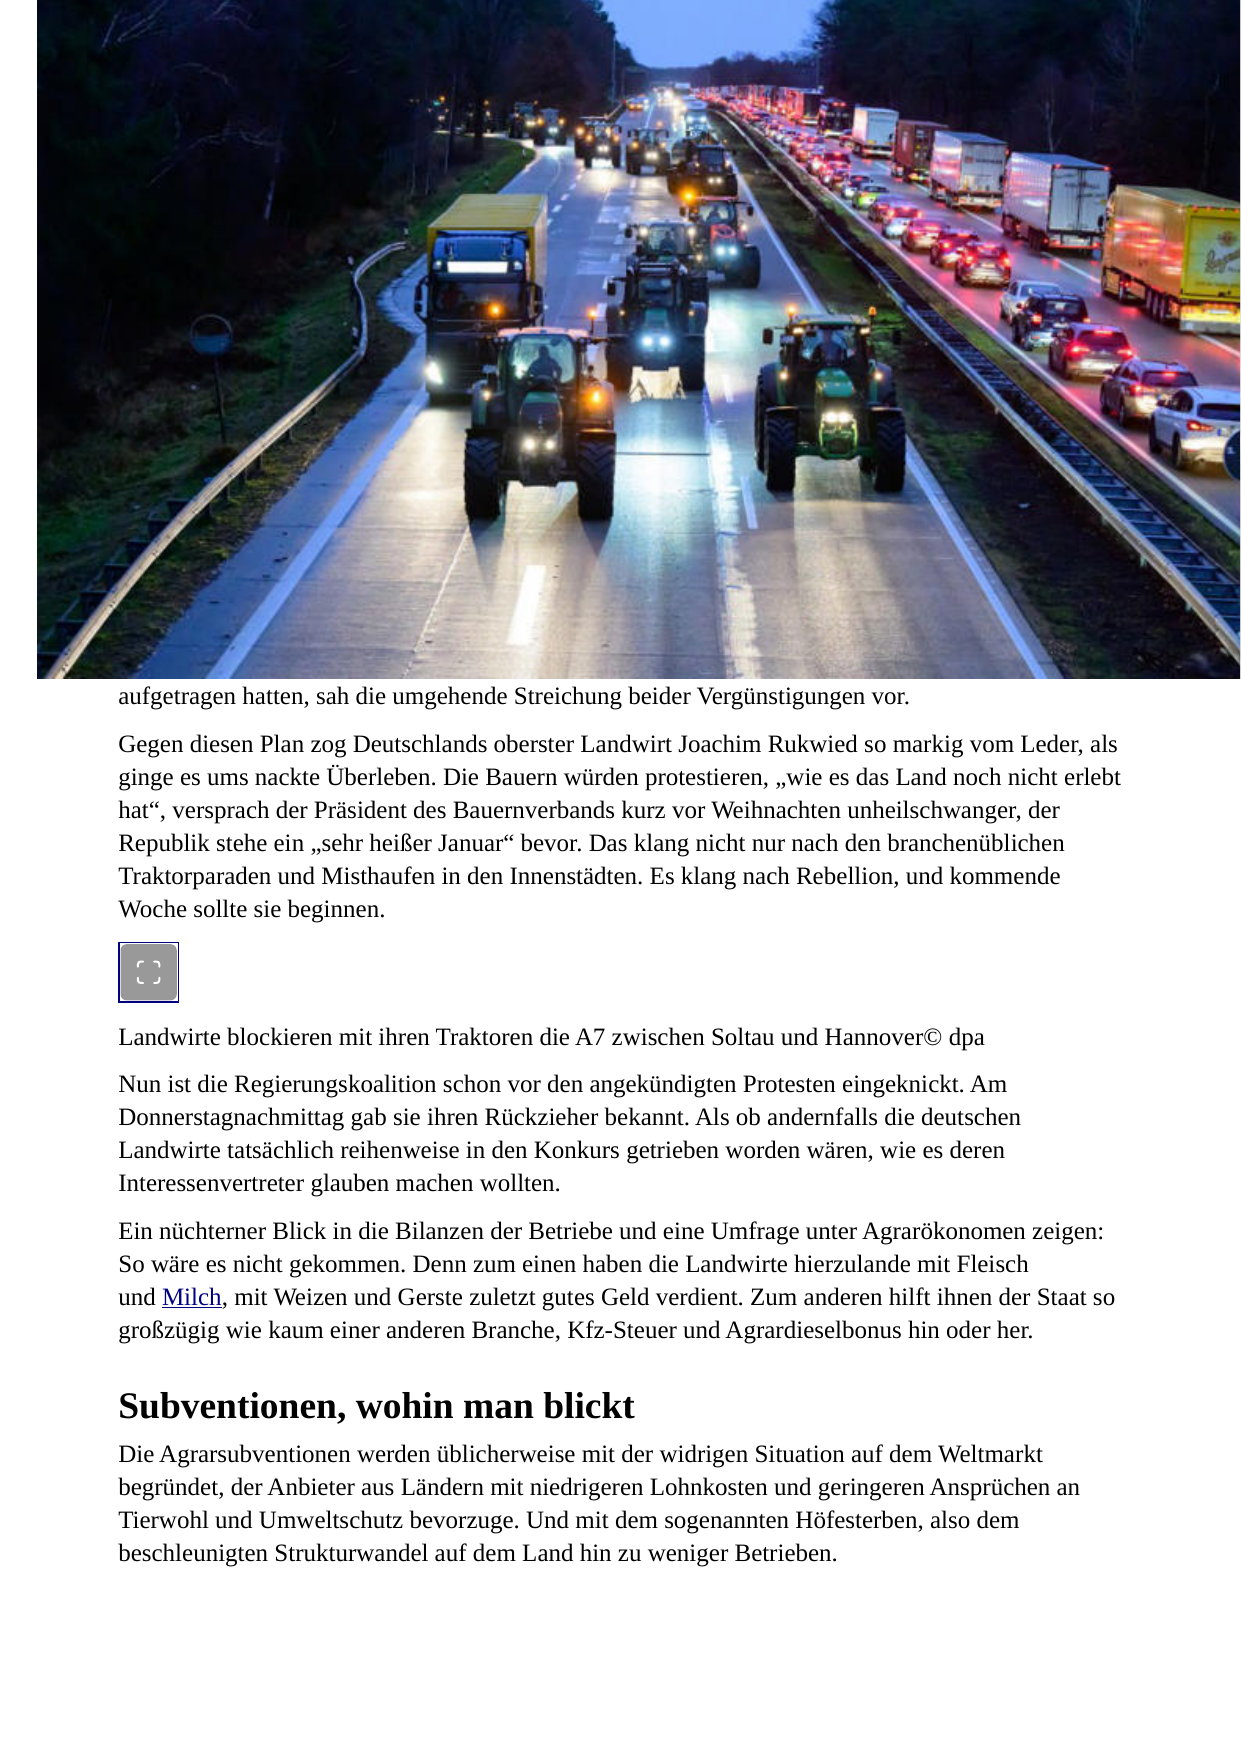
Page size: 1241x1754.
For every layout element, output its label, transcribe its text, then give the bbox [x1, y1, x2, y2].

text Gegen diesen Plan zog Deutschlands oberster Landwirt Joachim Rukwied so markig vom Leder, als ginge es ums nackte Überleben. Die Bauern würden protestieren, „wie es das Land noch nicht erlebt hat“, versprach der Präsident des Bauernverbands kurz vor Weihnachten unheilschwanger, der Republik stehe ein „sehr heißer Januar“ bevor. Das klang nicht nur nach den branchenüblichen Traktorparaden und Misthaufen in den Innenstädten. Es klang nach Rebellion, und kommende Woche sollte sie beginnen. [118, 729, 1122, 923]
picture [37, 0, 1241, 679]
text Das hatte sich die Bundesregierung anders vorgenommen. Das im Advent vorgelegte Sparpaket, mit dem sie ihren Haushalt wieder ins Lot bringen wollte, wie es ihr die Verfassungsrichter in Karlsruhe aufgetragen hatten, sah die umgehende Streichung beider Vergünstigungen vor. [118, 679, 1122, 710]
subtitle Subventionen, wohin man blickt [118, 1383, 1122, 1426]
text Die Agrarsubventionen werden üblicherweise mit der widrigen Situation auf dem Weltmarkt begründet, der Anbieter aus Ländern mit niedrigeren Lohnkosten und geringeren Ansprüchen an Tierwohl und Umweltschutz bevorzuge. Und mit dem sogenannten Höfesterben, also dem beschleunigten Strukturwandel auf dem Land hin zu weniger Betrieben. [118, 1439, 1122, 1567]
text Nun ist die Regierungskoalition schon vor den angekündigten Protesten eingeknickt. Am Donnerstagnachmittag gab sie ihren Rückzieher bekannt. Als ob andernfalls die deutschen Landwirte tatsächlich reihenweise in den Konkurs getrieben worden wären, wie es deren Interessenvertreter glauben machen wollten. [118, 1069, 1122, 1197]
text Landwirte blockieren mit ihren Traktoren die A7 zwischen Soltau und Hannover© dpa [118, 1022, 1122, 1050]
text Ein nüchterner Blick in die Bilanzen der Betriebe und eine Umfrage unter Agrarökonomen zeigen: So wäre es nicht gekommen. Denn zum einen haben die Landwirte hierzulande mit Fleisch und Milch, mit Weizen und Gerste zuletzt gutes Geld verdient. Zum anderen hilft ihnen der Staat so großzügig wie kaum einer anderen Branche, Kfz-Steuer und Agrardieselbonus hin oder her. [118, 1216, 1122, 1344]
